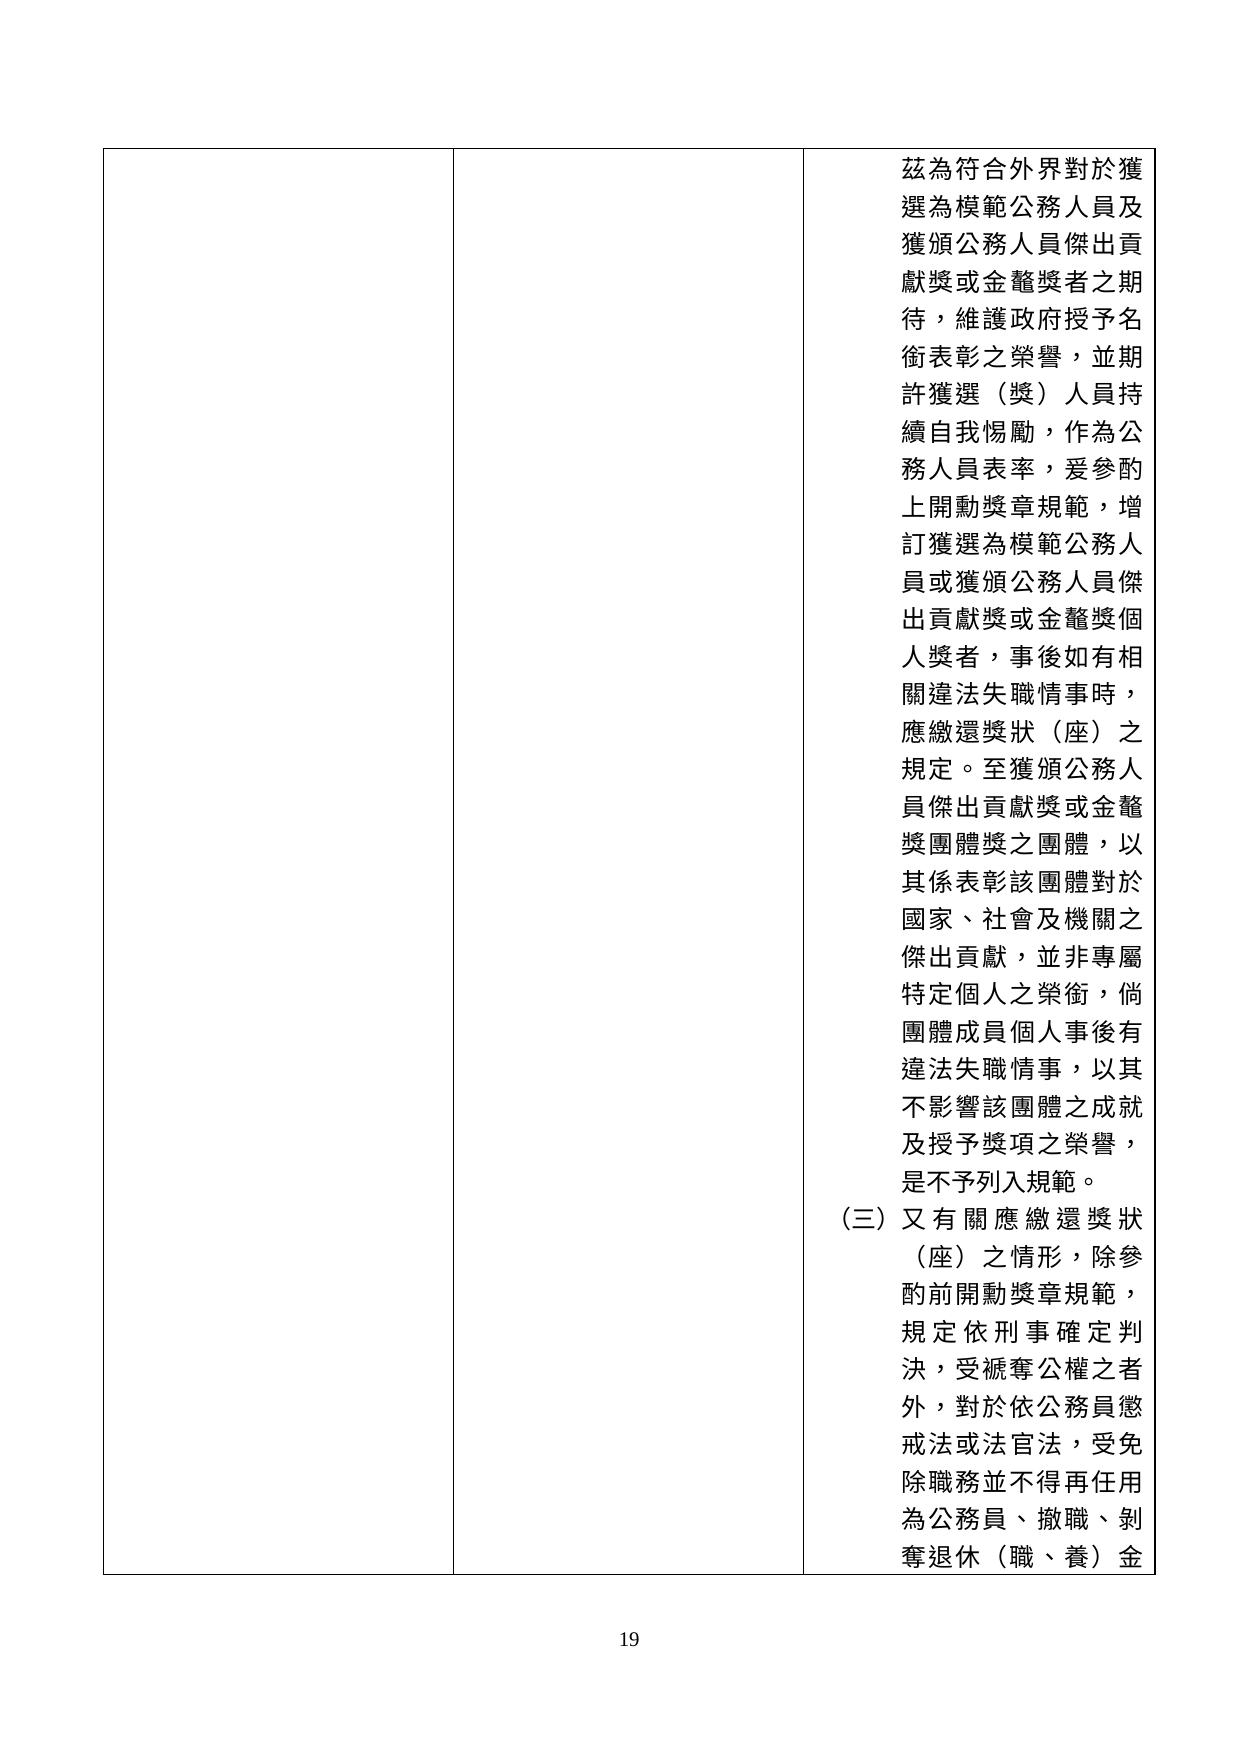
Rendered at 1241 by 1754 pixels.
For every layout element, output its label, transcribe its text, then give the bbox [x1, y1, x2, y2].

table_cell 茲為符合外界對於獲選為模範公務人員及獲頒公務人員傑出貢獻獎或金鼇獎者之期待，維護政府授予名銜表彰之榮譽，並期許獲選（獎）人員持續自我惕勵，作為公務人員表率，爰參酌上開勳獎章規範，增訂獲選為模範公務人員或獲頒公務人員傑出貢獻獎或金鼇獎個人獎者，事後如有相關違法失職情事時，應繳還獎狀（座）之規定。至獲頒公務人員傑出貢獻獎或金鼇獎團體獎之團體，以其係表彰該團體對於國家、社會及機關之傑出貢獻，並非專屬特定個人之榮銜，倘團體成員個人事後有違法失職情事，以其不影響該團體之成就及授予獎項之榮譽，是不予列入規範。 又有關應繳還獎狀（座）之情形，除參酌前開勳獎章規範，規定依刑事確定判決，受褫奪公權之者外，對於依公務員懲戒法或法官法，受免除職務並不得再任用為公務員、撤職、剝奪退休（職、養）金 [804, 149, 1154, 1574]
table_cell [454, 149, 803, 1574]
table_cell [104, 149, 453, 1574]
